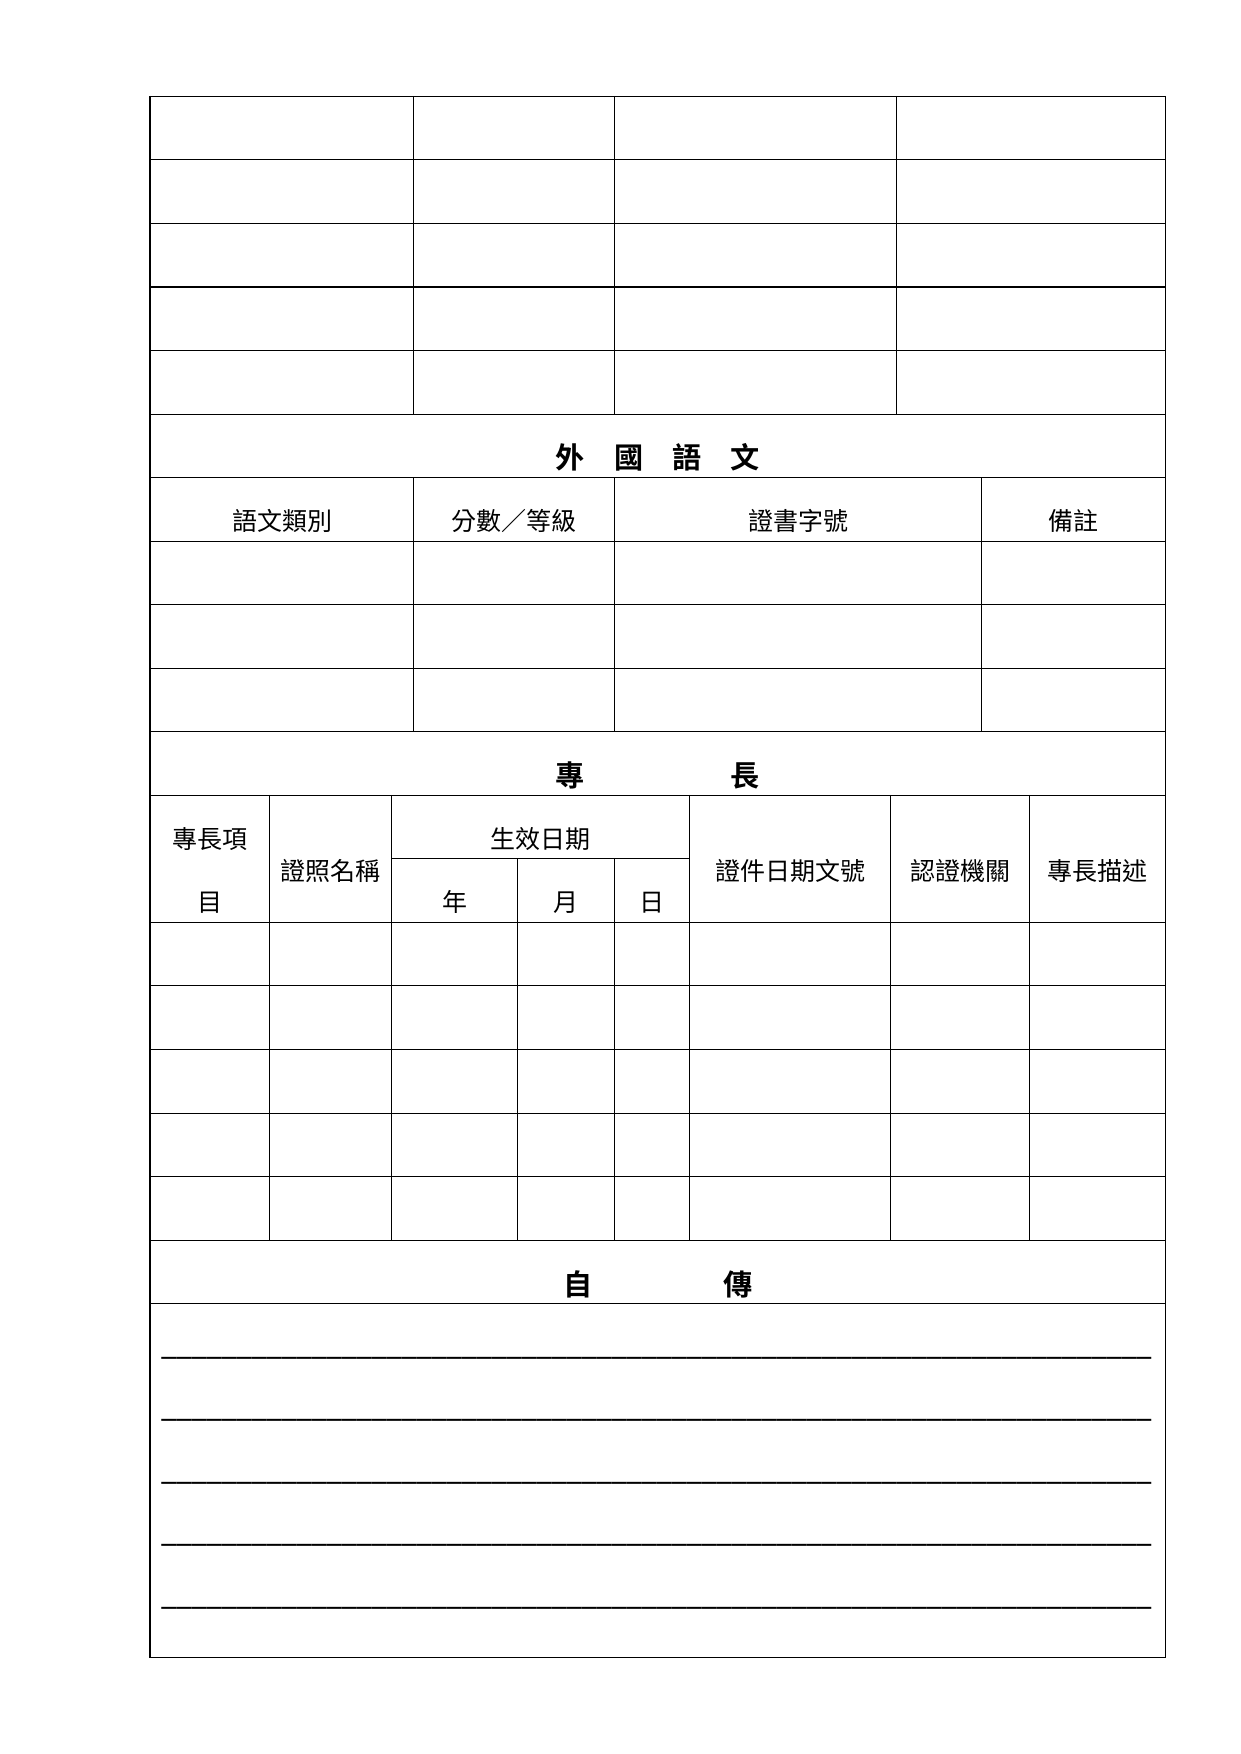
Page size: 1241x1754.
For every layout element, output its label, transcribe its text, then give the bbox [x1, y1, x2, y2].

table_cell 自 傳 [151, 1241, 1165, 1303]
table_cell 語文類別 [151, 478, 413, 541]
table_cell [151, 160, 413, 223]
table_cell [151, 986, 269, 1049]
table_cell [151, 288, 413, 350]
table_cell [270, 1114, 391, 1176]
table_cell [270, 1050, 391, 1112]
table_cell [414, 288, 614, 350]
table_cell [151, 351, 413, 413]
table_cell [690, 1177, 890, 1239]
table_cell [414, 160, 614, 223]
table_cell [891, 1050, 1029, 1112]
table_cell [414, 542, 614, 604]
table_cell [392, 1177, 517, 1239]
table_cell [891, 923, 1029, 985]
table_cell 證件日期文號 [690, 796, 890, 922]
table_cell [151, 542, 413, 604]
table_cell [982, 542, 1165, 604]
table_cell [151, 97, 413, 159]
table_cell [518, 1050, 614, 1112]
table_cell [897, 288, 1165, 350]
table_cell 日 [615, 859, 689, 922]
table_cell __________________________________________________________________________________________________________________________________________________________________________________________________________________________________________________________________________________________________________________________________________ [151, 1304, 1165, 1657]
table_cell [270, 923, 391, 985]
table_cell [615, 1050, 689, 1112]
table_cell 年 [392, 859, 517, 922]
table_cell 分數／等級 [414, 478, 614, 541]
table_cell [897, 160, 1165, 223]
table_cell [690, 923, 890, 985]
table_cell [615, 542, 981, 604]
table_cell [392, 1050, 517, 1112]
table_cell [1030, 1177, 1165, 1239]
table_cell [392, 1114, 517, 1176]
table_cell [151, 224, 413, 286]
table_cell [151, 1177, 269, 1239]
table_cell [615, 351, 896, 413]
table_cell [982, 669, 1165, 731]
table_cell [1030, 923, 1165, 985]
table_cell [615, 986, 689, 1049]
table_cell [414, 351, 614, 413]
table_cell [891, 986, 1029, 1049]
table_cell [615, 97, 896, 159]
table_cell 備註 [982, 478, 1165, 541]
table_cell [518, 986, 614, 1049]
table_cell 外 國 語 文 [151, 415, 1165, 477]
table_cell [615, 669, 981, 731]
table_cell [690, 1050, 890, 1112]
table_cell 證書字號 [615, 478, 981, 541]
table_cell [518, 923, 614, 985]
table_cell [690, 1114, 890, 1176]
table_cell [414, 669, 614, 731]
table_cell [414, 224, 614, 286]
table_cell [615, 1177, 689, 1239]
table_cell [897, 224, 1165, 286]
table_cell [615, 1114, 689, 1176]
table_cell [414, 605, 614, 668]
table_cell [690, 986, 890, 1049]
table_cell [270, 986, 391, 1049]
table_cell [615, 923, 689, 985]
table_cell [891, 1114, 1029, 1176]
table_cell 證照名稱 [270, 796, 391, 922]
table_cell [897, 97, 1165, 159]
table_cell 專 長 [151, 732, 1165, 795]
table_cell [518, 1114, 614, 1176]
table_cell [392, 923, 517, 985]
table_cell [414, 97, 614, 159]
table_cell 專長描述 [1030, 796, 1165, 922]
table_cell [151, 1114, 269, 1176]
table_cell [151, 669, 413, 731]
table_cell [615, 160, 896, 223]
table_cell [982, 605, 1165, 668]
table_cell 月 [518, 859, 614, 922]
table_cell [615, 605, 981, 668]
table_cell 認證機關 [891, 796, 1029, 922]
table_cell 生效日期 [392, 796, 689, 858]
table_cell [615, 224, 896, 286]
table_cell [392, 986, 517, 1049]
table_cell [1030, 1050, 1165, 1112]
table_cell [270, 1177, 391, 1239]
table_cell 專長項目 [151, 796, 269, 922]
table_cell [151, 1050, 269, 1112]
table_cell [615, 288, 896, 350]
table_cell [1030, 1114, 1165, 1176]
table_cell [518, 1177, 614, 1239]
table_cell [151, 923, 269, 985]
table_cell [151, 605, 413, 668]
table_cell [897, 351, 1165, 413]
table_cell [1030, 986, 1165, 1049]
table_cell [891, 1177, 1029, 1239]
